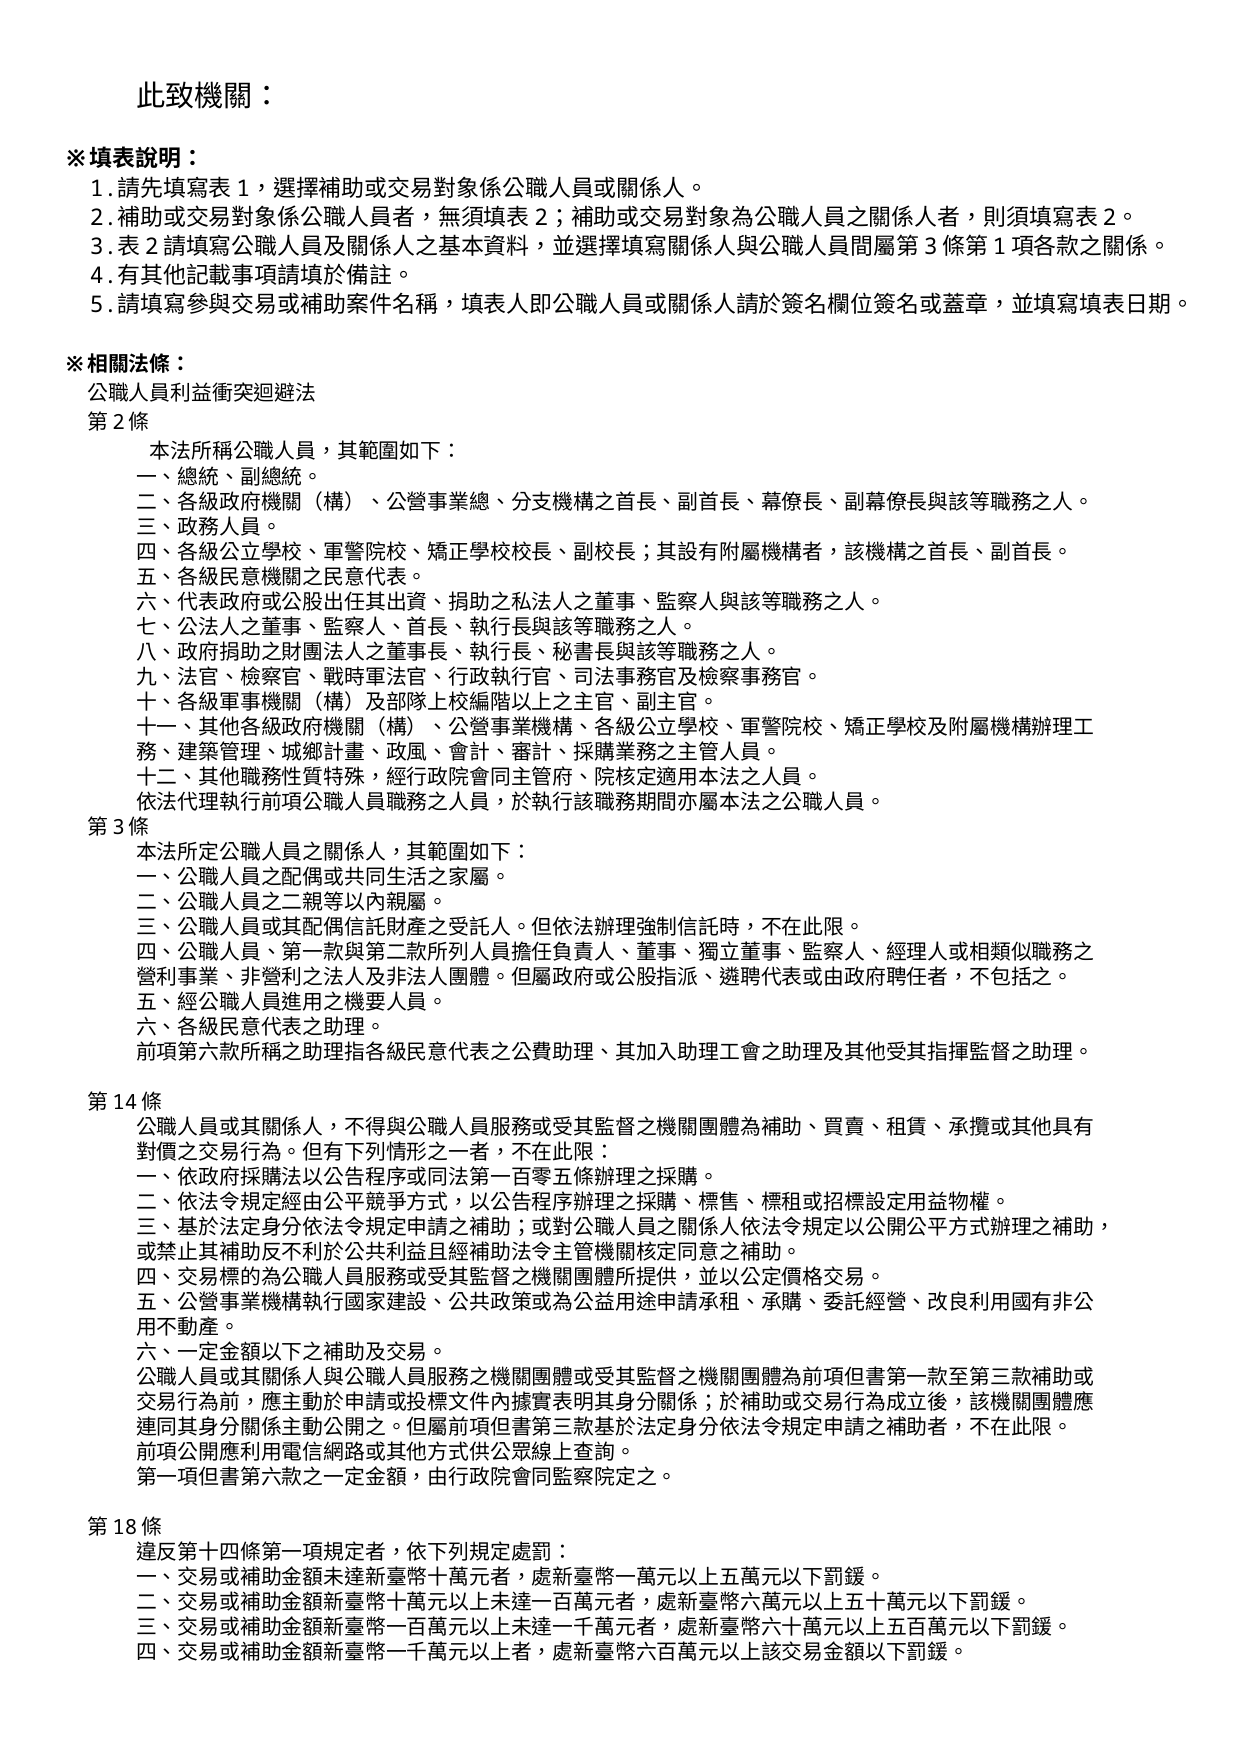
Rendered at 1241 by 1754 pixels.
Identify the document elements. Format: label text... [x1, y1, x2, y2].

text 第一項但書第六款之一定金額，由行政院會同監察院定之。 [136, 1464, 1110, 1489]
text 十、各級軍事機關（構）及部隊上校編階以上之主官、副主官。 [136, 689, 1110, 714]
text 違反第十四條第一項規定者，依下列規定處罰： [136, 1539, 1110, 1564]
text 1.請先填寫表1，選擇補助或交易對象係公職人員或關係人。 [62, 173, 1204, 202]
text 前項第六款所稱之助理指各級民意代表之公費助理、其加入助理工會之助理及其他受其指揮監督之助理。 [136, 1039, 1110, 1064]
text 公職人員利益衝突迴避法 [62, 377, 1110, 406]
text 二、交易或補助金額新臺幣十萬元以上未達一百萬元者，處新臺幣六萬元以上五十萬元以下罰鍰。 [136, 1589, 1110, 1614]
text 八、政府捐助之財團法人之董事長、執行長、秘書長與該等職務之人。 [136, 639, 1110, 664]
text 一、總統、副總統。 [136, 464, 1110, 489]
text 四、各級公立學校、軍警院校、矯正學校校長、副校長；其設有附屬機構者，該機構之首長、副首長。 [136, 539, 1110, 564]
text 四、交易標的為公職人員服務或受其監督之機關團體所提供，並以公定價格交易。 [136, 1264, 1110, 1289]
text ※相關法條： [62, 348, 1110, 377]
text 第14條 [62, 1089, 1110, 1114]
text 依法代理執行前項公職人員職務之人員，於執行該職務期間亦屬本法之公職人員。 [136, 789, 1110, 814]
text 本法所定公職人員之關係人，其範圍如下： [136, 839, 1110, 864]
text 二、公職人員之二親等以內親屬。 [136, 889, 1110, 914]
text ※填表說明： [62, 143, 1110, 173]
text 五、經公職人員進用之機要人員。 [136, 989, 1110, 1014]
text 三、公職人員或其配偶信託財產之受託人。但依法辦理強制信託時，不在此限。 [136, 914, 1110, 939]
text 三、交易或補助金額新臺幣一百萬元以上未達一千萬元者，處新臺幣六十萬元以上五百萬元以下罰鍰。 [136, 1614, 1110, 1639]
text 六、一定金額以下之補助及交易。 [136, 1339, 1110, 1364]
text 六、各級民意代表之助理。 [136, 1014, 1110, 1039]
text 四、交易或補助金額新臺幣一千萬元以上者，處新臺幣六百萬元以上該交易金額以下罰鍰。 [136, 1639, 1110, 1664]
text 公職人員或其關係人與公職人員服務之機關團體或受其監督之機關團體為前項但書第一款至第三款補助或交易行為前，應主動於申請或投標文件內據實表明其身分關係；於補助或交易行為成立後，該機關團體應連同其身分關係主動公開之。但屬前項但書第三款基於法定身分依法令規定申請之補助者，不在此限。 [136, 1364, 1110, 1439]
text 4.有其他記載事項請填於備註。 [62, 260, 1204, 289]
text 第2條 [62, 406, 1110, 435]
text 五、各級民意機關之民意代表。 [136, 564, 1110, 589]
text 一、公職人員之配偶或共同生活之家屬。 [136, 864, 1110, 889]
text 公職人員或其關係人，不得與公職人員服務或受其監督之機關團體為補助、買賣、租賃、承攬或其他具有對價之交易行為。但有下列情形之一者，不在此限： [136, 1114, 1110, 1164]
text 第3條 [62, 814, 1110, 839]
text 三、政務人員。 [136, 514, 1110, 539]
text 5.請填寫參與交易或補助案件名稱，填表人即公職人員或關係人請於簽名欄位簽名或蓋章，並填寫填表日期。 [62, 289, 1204, 318]
text 第18條 [62, 1514, 1110, 1539]
text 十一、其他各級政府機關（構）、公營事業機構、各級公立學校、軍警院校、矯正學校及附屬機構辦理工務、建築管理、城鄉計畫、政風、會計、審計、採購業務之主管人員。 [136, 714, 1110, 764]
text 一、交易或補助金額未達新臺幣十萬元者，處新臺幣一萬元以上五萬元以下罰鍰。 [136, 1564, 1110, 1589]
text 二、依法令規定經由公平競爭方式，以公告程序辦理之採購、標售、標租或招標設定用益物權。 [136, 1189, 1110, 1214]
text 九、法官、檢察官、戰時軍法官、行政執行官、司法事務官及檢察事務官。 [136, 664, 1110, 689]
text 本法所稱公職人員，其範圍如下： [62, 435, 1110, 464]
text 十二、其他職務性質特殊，經行政院會同主管府、院核定適用本法之人員。 [136, 764, 1110, 789]
text 3.表2請填寫公職人員及關係人之基本資料，並選擇填寫關係人與公職人員間屬第3條第1項各款之關係。 [62, 231, 1204, 260]
text 五、公營事業機構執行國家建設、公共政策或為公益用途申請承租、承購、委託經營、改良利用國有非公用不動產。 [136, 1289, 1110, 1339]
text 六、代表政府或公股出任其出資、捐助之私法人之董事、監察人與該等職務之人。 [136, 589, 1110, 614]
text 2.補助或交易對象係公職人員者，無須填表2；補助或交易對象為公職人員之關係人者，則須填寫表2。 [62, 202, 1204, 231]
text 四、公職人員、第一款與第二款所列人員擔任負責人、董事、獨立董事、監察人、經理人或相類似職務之營利事業、非營利之法人及非法人團體。但屬政府或公股指派、遴聘代表或由政府聘任者，不包括之。 [136, 939, 1110, 989]
text 一、依政府採購法以公告程序或同法第一百零五條辦理之採購。 [136, 1164, 1110, 1189]
text 三、基於法定身分依法令規定申請之補助；或對公職人員之關係人依法令規定以公開公平方式辦理之補助，或禁止其補助反不利於公共利益且經補助法令主管機關核定同意之補助。 [136, 1214, 1110, 1264]
text 二、各級政府機關（構）、公營事業總、分支機構之首長、副首長、幕僚長、副幕僚長與該等職務之人。 [136, 489, 1110, 514]
text 前項公開應利用電信網路或其他方式供公眾線上查詢。 [136, 1439, 1110, 1464]
text 此致機關： [136, 77, 1110, 114]
text 七、公法人之董事、監察人、首長、執行長與該等職務之人。 [136, 614, 1110, 639]
